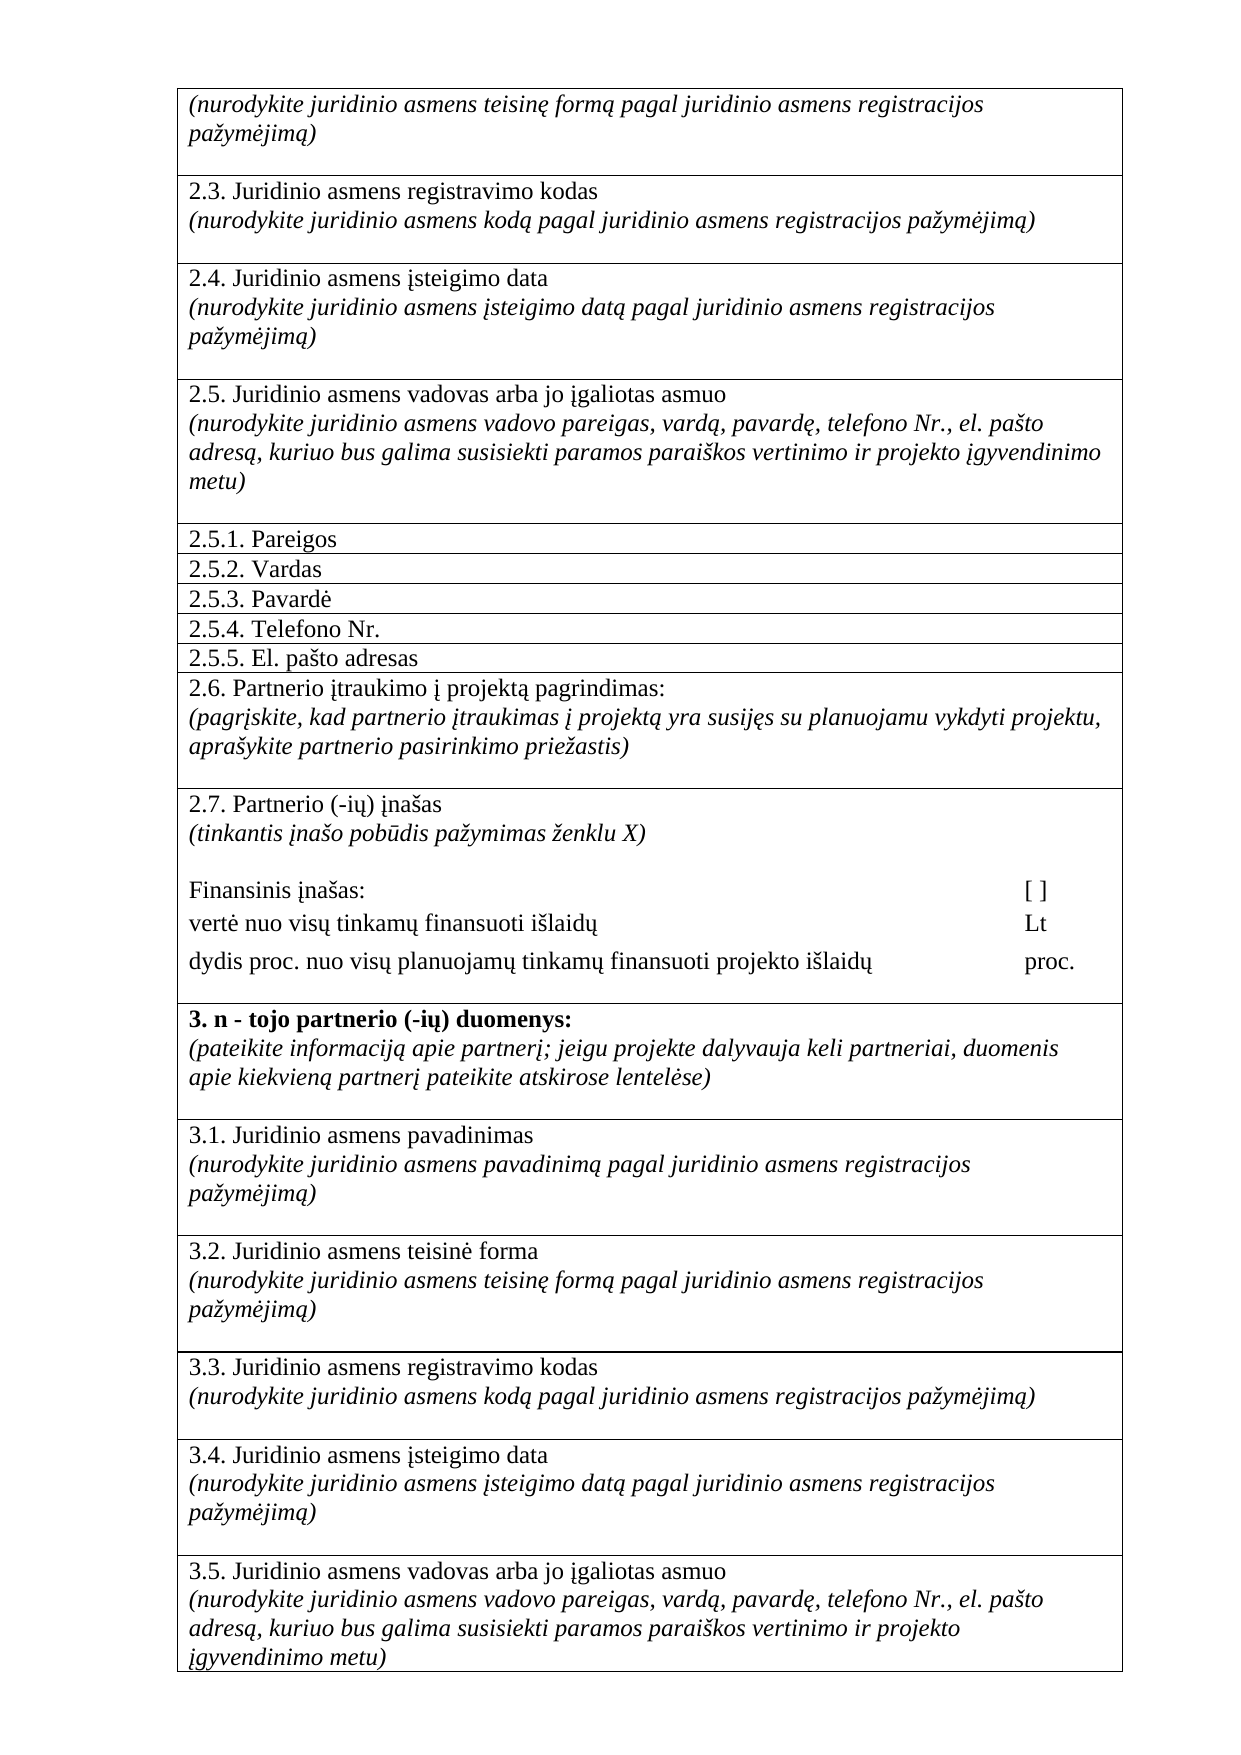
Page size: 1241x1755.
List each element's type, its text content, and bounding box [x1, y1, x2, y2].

table_cell 2.5.2. Vardas [178, 554, 1122, 583]
table_cell 3.3. Juridinio asmens registravimo kodas (nurodykite juridinio asmens kodą pagal juridinio asmens registracijos pažymėjimą) [178, 1353, 1075, 1439]
table_cell 3.1. Juridinio asmens pavadinimas (nurodykite juridinio asmens pavadinimą pagal juridinio asmens registracijos pažymėjimą) [178, 1120, 1075, 1235]
table_cell Finansinis įnašas: [178, 876, 1013, 908]
table_cell 2.5.5. El. pašto adresas [178, 644, 1122, 672]
table_cell 2.3. Juridinio asmens registravimo kodas (nurodykite juridinio asmens kodą pagal juridinio asmens registracijos pažymėjimą) [178, 176, 1122, 262]
table_cell 3.4. Juridinio asmens įsteigimo data (nurodykite juridinio asmens įsteigimo datą pagal juridinio asmens registracijos pažymėjimą) [178, 1440, 1075, 1555]
table_cell [1075, 1353, 1122, 1439]
table_cell [ ][] [1013, 876, 1122, 908]
table_cell 3. n - tojo partnerio (-ių) duomenys: (pateikite informaciją apie partnerį; jeigu projekte dalyvauja keli partneriai, duomenis apie kiekvieną partnerį pateikite atskirose lentelėse) [178, 1004, 1075, 1119]
table_cell [1075, 1440, 1122, 1555]
table_cell dydis proc. nuo visų planuojamų tinkamų finansuoti projekto išlaidų [178, 946, 1013, 1003]
table_cell [1075, 1556, 1122, 1671]
table_cell Lt [1013, 908, 1122, 946]
table_cell (nurodykite juridinio asmens teisinę formą pagal juridinio asmens registracijos pažymėjimą) [178, 89, 1122, 175]
table_cell 2.5.1. Pareigos [178, 524, 1122, 553]
table_cell proc. [1013, 946, 1122, 1003]
table_cell vertė nuo visų tinkamų finansuoti išlaidų [178, 908, 1013, 946]
table_cell 3.2. Juridinio asmens teisinė forma (nurodykite juridinio asmens teisinę formą pagal juridinio asmens registracijos pažymėjimą) [178, 1236, 1075, 1351]
table_cell [1075, 1236, 1122, 1351]
table_cell 2.4. Juridinio asmens įsteigimo data (nurodykite juridinio asmens įsteigimo datą pagal juridinio asmens registracijos pažymėjimą) [178, 264, 1122, 378]
table_cell 2.5.4. Telefono Nr. [178, 614, 1122, 642]
table_cell 2.6. Partnerio įtraukimo į projektą pagrindimas: (pagrįskite, kad partnerio įtraukimas į projektą yra susijęs su planuojamu vykdyti projektu, aprašykite partnerio pasirinkimo priežastis) [178, 673, 1122, 788]
table_cell [1075, 1004, 1122, 1119]
table_cell 2.7. Partnerio (-ių) įnašas (tinkantis įnašo pobūdis pažymimas ženklu X) [178, 789, 1122, 876]
table_cell 2.5.3. Pavardė [178, 584, 1122, 613]
table_cell 2.5. Juridinio asmens vadovas arba jo įgaliotas asmuo (nurodykite juridinio asmens vadovo pareigas, vardą, pavardę, telefono Nr., el. pašto adresą, kuriuo bus galima susisiekti paramos paraiškos vertinimo ir projekto įgyvendinimo metu) [178, 380, 1122, 523]
table_cell 3.5. Juridinio asmens vadovas arba jo įgaliotas asmuo (nurodykite juridinio asmens vadovo pareigas, vardą, pavardę, telefono Nr., el. pašto adresą, kuriuo bus galima susisiekti paramos paraiškos vertinimo ir projekto įgyvendinimo metu) [178, 1556, 1075, 1671]
table_cell [1075, 1120, 1122, 1235]
